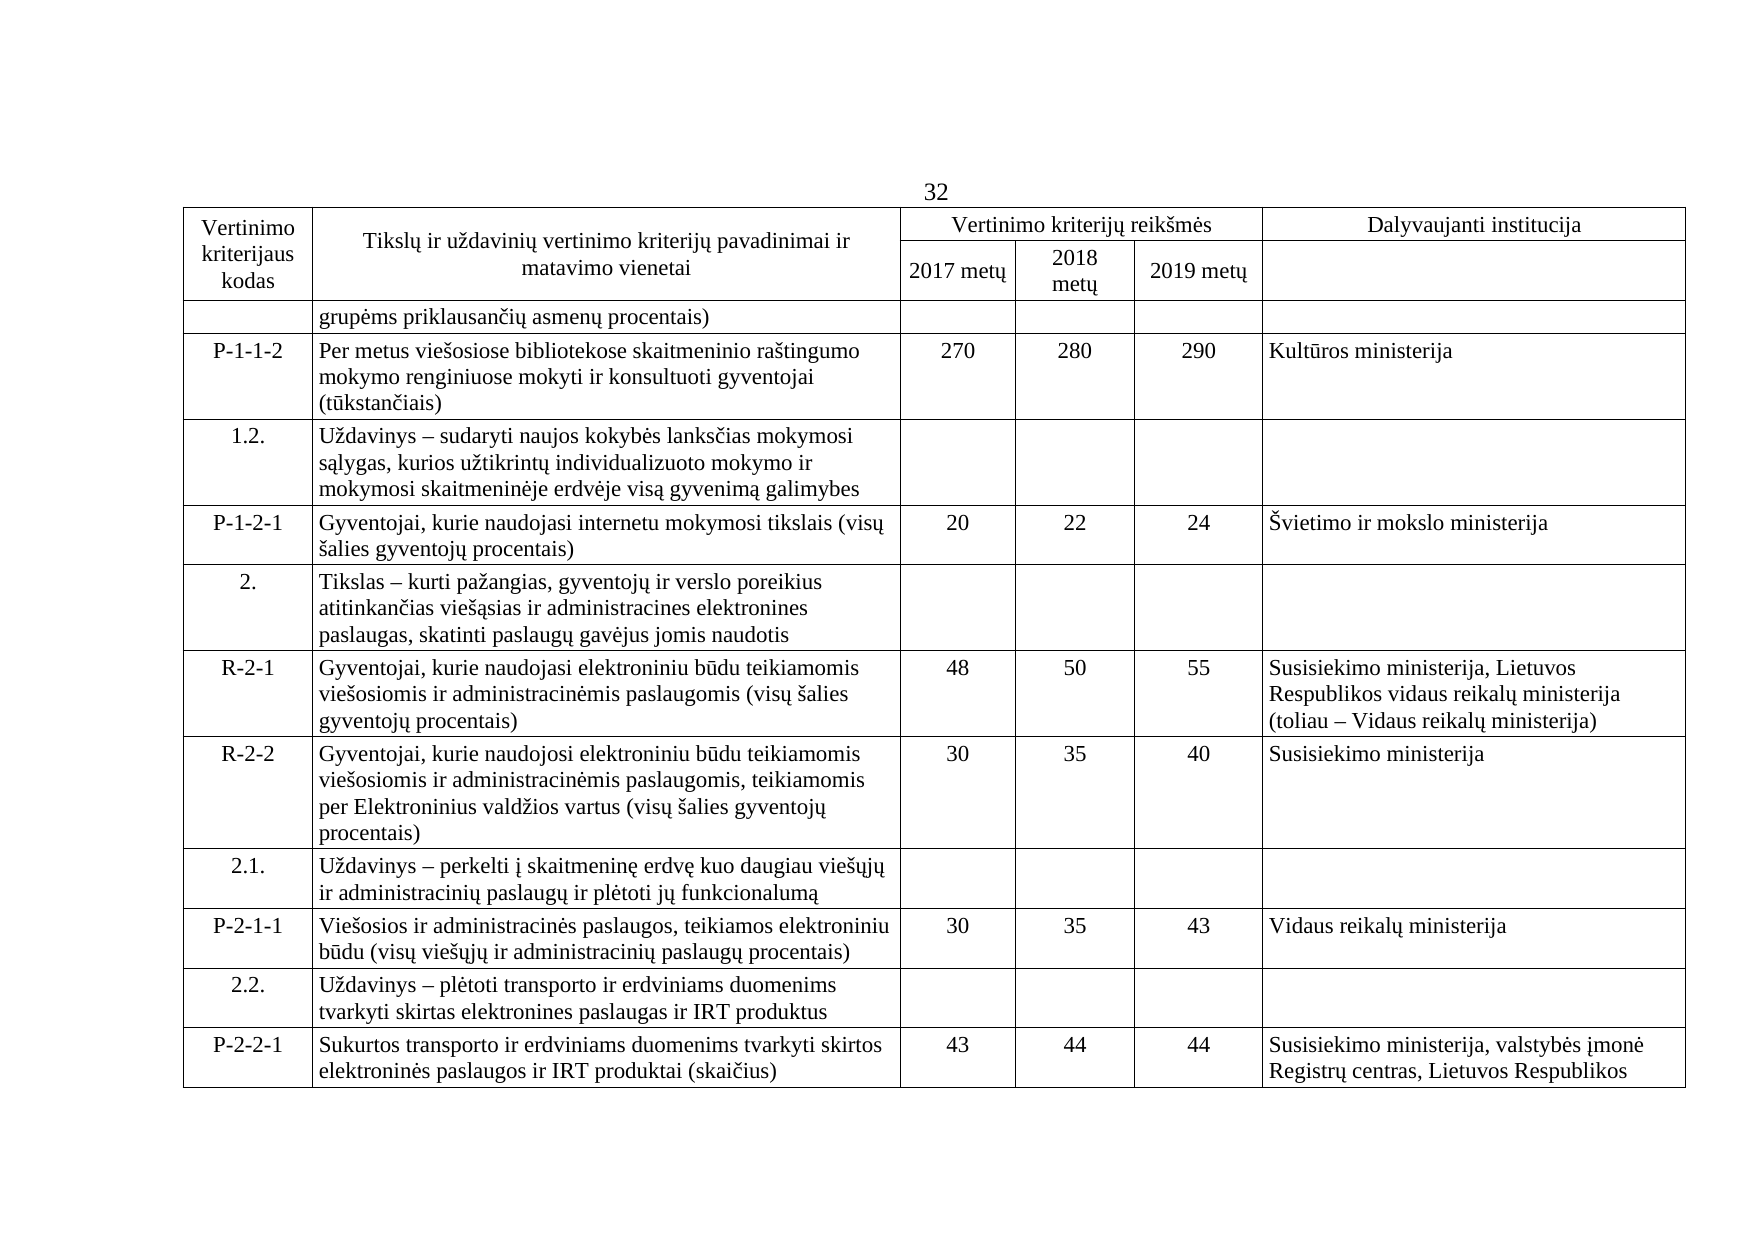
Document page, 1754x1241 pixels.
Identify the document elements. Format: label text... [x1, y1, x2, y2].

table_cell Susisiekimo ministerija, valstybės įmonė Registrų centras, Lietuvos Respublikos [1263, 1028, 1685, 1087]
table_cell Tikslas – kurti pažangias, gyventojų ir verslo poreikius atitinkančias viešąsias ir administracines elektronines paslaugas, skatinti paslaugų gavėjus jomis naudotis [313, 565, 900, 650]
table_cell [1016, 565, 1134, 650]
table_cell [1263, 565, 1685, 650]
table_cell [901, 301, 1015, 333]
table_cell [1263, 969, 1685, 1027]
table_cell 22 [1016, 506, 1134, 564]
table_header Vertinimo kriterijų reikšmės [901, 208, 1262, 240]
table_cell Gyventojai, kurie naudojasi internetu mokymosi tikslais (visų šalies gyventojų procentais) [313, 506, 900, 564]
table_cell [1016, 420, 1134, 504]
table_cell 40 [1135, 737, 1262, 848]
table_cell [1135, 849, 1262, 908]
table_cell [184, 301, 312, 333]
table_cell 20 [901, 506, 1015, 564]
table_cell grupėms priklausančių asmenų procentais) [313, 301, 900, 333]
table_cell Gyventojai, kurie naudojosi elektroniniu būdu teikiamomis viešosiomis ir administracinėmis paslaugomis, teikiamomis per Elektroninius valdžios vartus (visų šalies gyventojų procentais) [313, 737, 900, 848]
table_cell [1263, 420, 1685, 504]
table_cell [1135, 301, 1262, 333]
table_cell [1135, 420, 1262, 504]
table_cell 24 [1135, 506, 1262, 564]
table_cell 2. [184, 565, 312, 650]
table_cell P-1-1-2 [184, 334, 312, 419]
table_header Tikslų ir uždavinių vertinimo kriterijų pavadinimai ir matavimo vienetai [313, 208, 900, 299]
table_header Dalyvaujanti institucija [1263, 208, 1685, 240]
table_cell [1263, 849, 1685, 908]
table_cell 43 [1135, 909, 1262, 967]
table_cell 280 [1016, 334, 1134, 419]
table_cell Uždavinys – perkelti į skaitmeninę erdvę kuo daugiau viešųjų ir administracinių paslaugų ir plėtoti jų funkcionalumą [313, 849, 900, 908]
table_cell 2.1. [184, 849, 312, 908]
table_cell [1263, 241, 1685, 299]
table_cell 290 [1135, 334, 1262, 419]
table_cell [1016, 849, 1134, 908]
table_cell 35 [1016, 909, 1134, 967]
table_cell [1016, 969, 1134, 1027]
table_cell [1016, 301, 1134, 333]
table_cell 270 [901, 334, 1015, 419]
table_cell 48 [901, 651, 1015, 736]
table_cell 2019 metų [1135, 241, 1262, 299]
table_cell R-2-1 [184, 651, 312, 736]
table_cell [901, 849, 1015, 908]
table_cell 2018 metų [1016, 241, 1134, 299]
table_cell [901, 565, 1015, 650]
table_cell Kultūros ministerija [1263, 334, 1685, 419]
table_cell Uždavinys – sudaryti naujos kokybės lanksčias mokymosi sąlygas, kurios užtikrintų individualizuoto mokymo ir mokymosi skaitmeninėje erdvėje visą gyvenimą galimybes [313, 420, 900, 504]
table_cell 30 [901, 737, 1015, 848]
table_cell [901, 420, 1015, 504]
table_cell P-1-2-1 [184, 506, 312, 564]
table_cell [1263, 301, 1685, 333]
table_cell 44 [1016, 1028, 1134, 1087]
table_cell 43 [901, 1028, 1015, 1087]
table_cell 30 [901, 909, 1015, 967]
table_cell [1135, 565, 1262, 650]
table_cell 44 [1135, 1028, 1262, 1087]
table_cell R-2-2 [184, 737, 312, 848]
table_cell 50 [1016, 651, 1134, 736]
table_cell [1135, 969, 1262, 1027]
table_cell 35 [1016, 737, 1134, 848]
table_cell 1.2. [184, 420, 312, 504]
table_cell P-2-1-1 [184, 909, 312, 967]
table_cell Per metus viešosiose bibliotekose skaitmeninio raštingumo mokymo renginiuose mokyti ir konsultuoti gyventojai (tūkstančiais) [313, 334, 900, 419]
table_cell P-2-2-1 [184, 1028, 312, 1087]
table_cell 2.2. [184, 969, 312, 1027]
table_cell Susisiekimo ministerija, Lietuvos Respublikos vidaus reikalų ministerija (toliau – Vidaus reikalų ministerija) [1263, 651, 1685, 736]
table_cell [901, 969, 1015, 1027]
table_cell Gyventojai, kurie naudojasi elektroniniu būdu teikiamomis viešosiomis ir administracinėmis paslaugomis (visų šalies gyventojų procentais) [313, 651, 900, 736]
table_cell Sukurtos transporto ir erdviniams duomenims tvarkyti skirtos elektroninės paslaugos ir IRT produktai (skaičius) [313, 1028, 900, 1087]
table_header Vertinimo kriterijaus kodas [184, 208, 312, 299]
table_cell 55 [1135, 651, 1262, 736]
table_cell 2017 metų [901, 241, 1015, 299]
table_cell Švietimo ir mokslo ministerija [1263, 506, 1685, 564]
table_cell Susisiekimo ministerija [1263, 737, 1685, 848]
table_cell Uždavinys – plėtoti transporto ir erdviniams duomenims tvarkyti skirtas elektronines paslaugas ir IRT produktus [313, 969, 900, 1027]
table_cell Vidaus reikalų ministerija [1263, 909, 1685, 967]
table_cell Viešosios ir administracinės paslaugos, teikiamos elektroniniu būdu (visų viešųjų ir administracinių paslaugų procentais) [313, 909, 900, 967]
